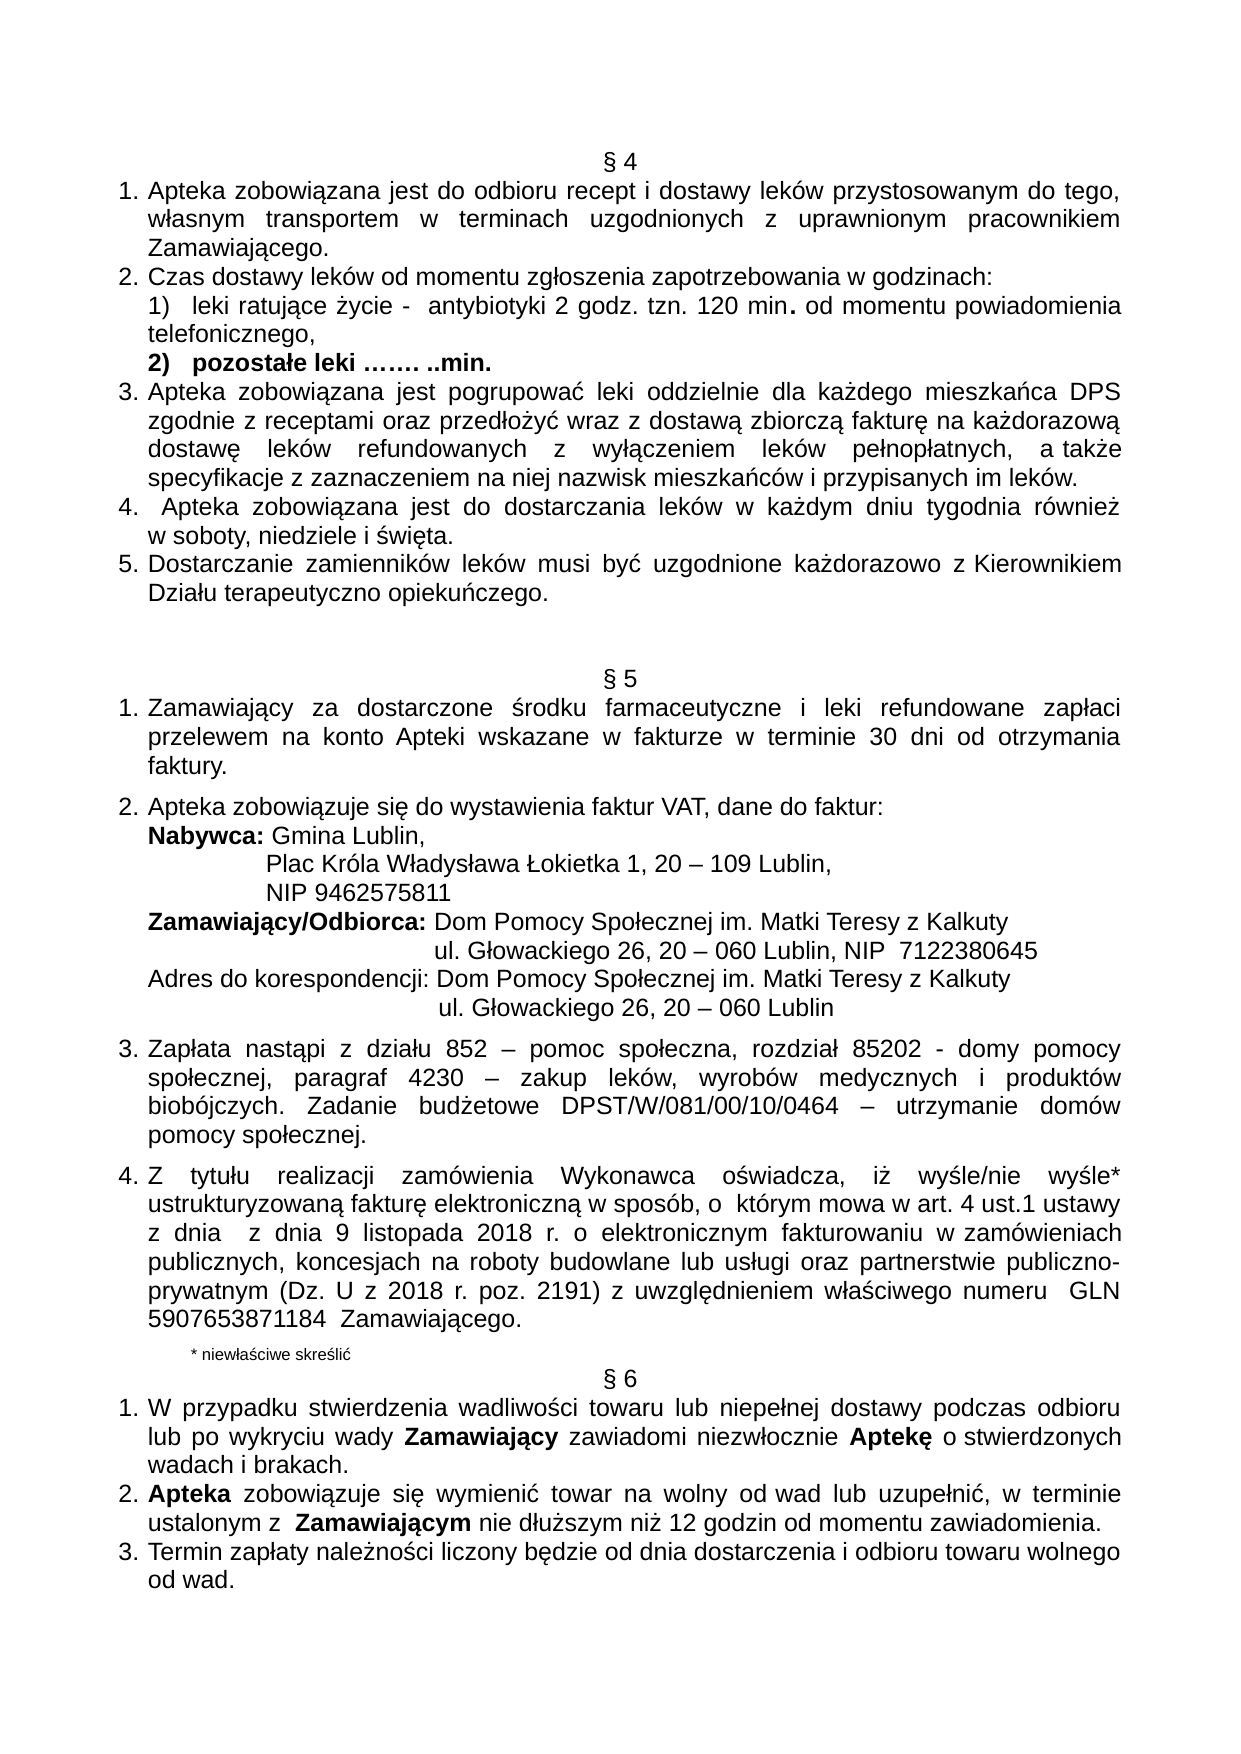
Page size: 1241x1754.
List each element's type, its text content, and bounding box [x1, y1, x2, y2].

list Czas dostawy leków od momentu zgłoszenia zapotrzebowania w godzinach: [118, 262, 1122, 291]
text Plac Króla Władysława Łokietka 1, 20 – 109 Lublin, [148, 849, 1122, 878]
list Termin zapłaty należności liczony będzie od dnia dostarczenia i odbioru towaru wolnego od wad. [118, 1537, 1122, 1594]
text Adres do korespondencji: Dom Pomocy Społecznej im. Matki Teresy z Kalkuty [148, 964, 1122, 993]
text § 4 [118, 147, 1122, 176]
list Dostarczanie zamienników leków musi być uzgodnione każdorazowo z Kierownikiem Działu terapeutyczno opiekuńczego. [118, 549, 1122, 607]
list Apteka zobowiązana jest do odbioru recept i dostawy leków przystosowanym do tego, własnym transportem w terminach uzgodnionych z uprawnionym pracownikiem Zamawiającego. [118, 176, 1122, 262]
text § 6 [118, 1364, 1122, 1393]
list Zamawiający za dostarczone środku farmaceutyczne i leki refundowane zapłaci przelewem na konto Apteki wskazane w fakturze w terminie 30 dni od otrzymania faktury. [118, 693, 1122, 779]
list Z tytułu realizacji zamówienia Wykonawca oświadcza, iż wyśle/nie wyśle* ustrukturyzowaną fakturę elektroniczną w sposób, o którym mowa w art. 4 ust.1 ustawy z dnia z dnia 9 listopada 2018 r. o elektronicznym fakturowaniu w zamówieniach publicznych, koncesjach na roboty budowlane lub usługi oraz partnerstwie publiczno-prywatnym (Dz. U z 2018 r. poz. 2191) z uwzględnieniem właściwego numeru GLN 5907653871184 Zamawiającego. [118, 1161, 1122, 1333]
list W przypadku stwierdzenia wadliwości towaru lub niepełnej dostawy podczas odbioru lub po wykryciu wady Zamawiający zawiadomi niezwłocznie Aptekę o stwierdzonych wadach i brakach. [118, 1393, 1122, 1479]
text § 5 [118, 664, 1122, 693]
list Apteka zobowiązana jest do dostarczania leków w każdym dniu tygodnia również w soboty, niedziele i święta. [118, 492, 1122, 549]
text Nabywca: Gmina Lublin, [148, 821, 1122, 849]
list Apteka zobowiązuje się wymienić towar na wolny od wad lub uzupełnić, w terminie ustalonym z Zamawiającym nie dłuższym niż 12 godzin od momentu zawiadomienia. [118, 1479, 1122, 1537]
list leki ratujące życie - antybiotyki 2 godz. tzn. 120 min. od momentu powiadomienia telefonicznego, [148, 291, 1122, 348]
list Apteka zobowiązana jest pogrupować leki oddzielnie dla każdego mieszkańca DPS zgodnie z receptami oraz przedłożyć wraz z dostawą zbiorczą fakturę na każdorazową dostawę leków refundowanych z wyłączeniem leków pełnopłatnych, a także specyfikacje z zaznaczeniem na niej nazwisk mieszkańców i przypisanych im leków. [118, 377, 1122, 492]
list pozostałe leki ……. ..min. [148, 348, 1122, 377]
list Apteka zobowiązuje się do wystawienia faktur VAT, dane do faktur: [118, 792, 1122, 821]
text NIP 9462575811 [148, 878, 1122, 907]
text ul. Głowackiego 26, 20 – 060 Lublin [148, 993, 1122, 1022]
text Zamawiający/Odbiorca: Dom Pomocy Społecznej im. Matki Teresy z Kalkuty [148, 907, 1122, 936]
text ul. Głowackiego 26, 20 – 060 Lublin, NIP 7122380645 [148, 936, 1122, 964]
list Zapłata nastąpi z działu 852 – pomoc społeczna, rozdział 85202 - domy pomocy społecznej, paragraf 4230 – zakup leków, wyrobów medycznych i produktów biobójczych. Zadanie budżetowe DPST/W/081/00/10/0464 – utrzymanie domów pomocy społecznej. [118, 1034, 1122, 1149]
text * niewłaściwe skreślić [153, 1345, 1122, 1364]
